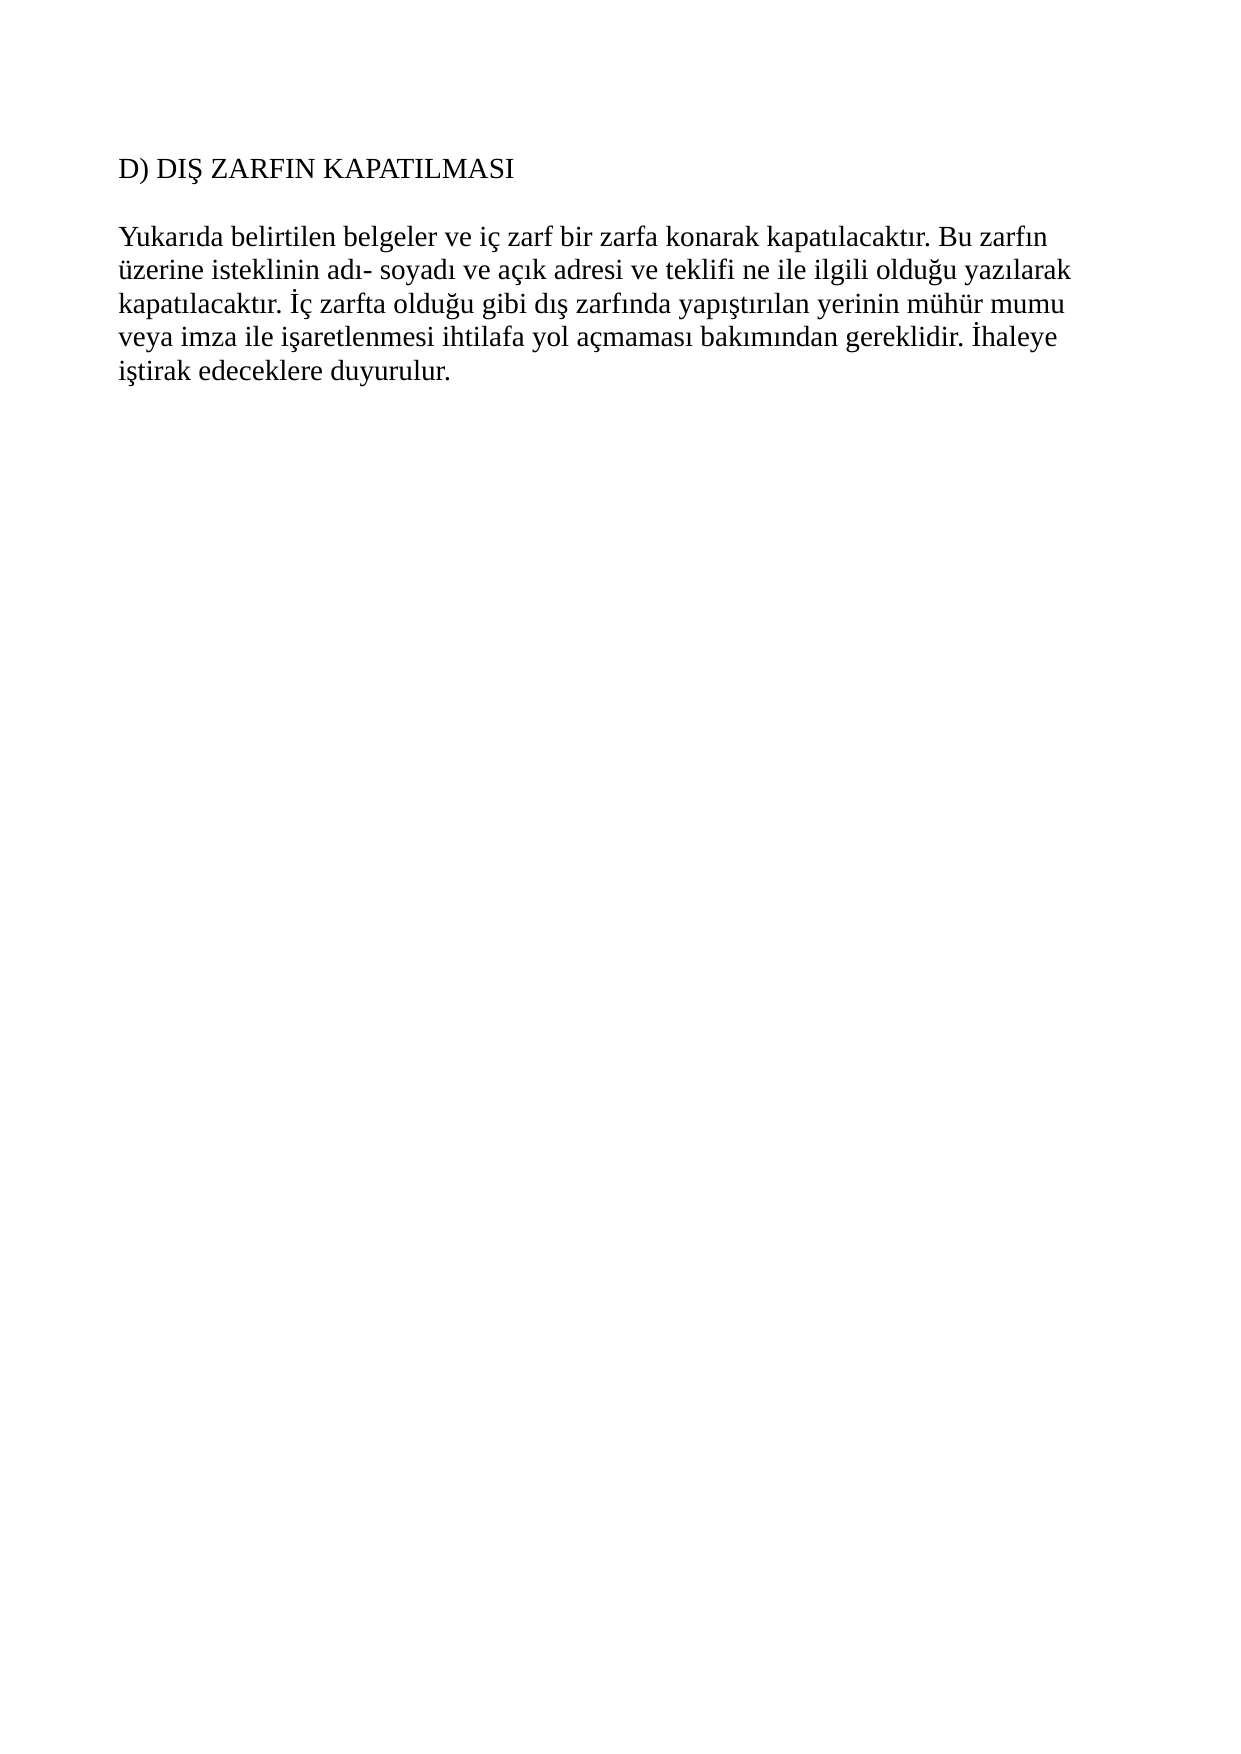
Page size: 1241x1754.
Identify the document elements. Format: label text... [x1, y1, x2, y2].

text Yukarıda belirtilen belgeler ve iç zarf bir zarfa konarak kapatılacaktır. Bu zarfın üzerine isteklinin adı- soyadı ve açık adresi ve teklifi ne ile ilgili olduğu yazılarak kapatılacaktır. İç zarfta olduğu gibi dış zarfında yapıştırılan yerinin mühür mumu veya imza ile işaretlenmesi ihtilafa yol açmaması bakımından gereklidir. İhaleye iştirak edeceklere duyurulur. [118, 219, 1122, 386]
text D) DIŞ ZARFIN KAPATILMASI [118, 152, 1122, 185]
